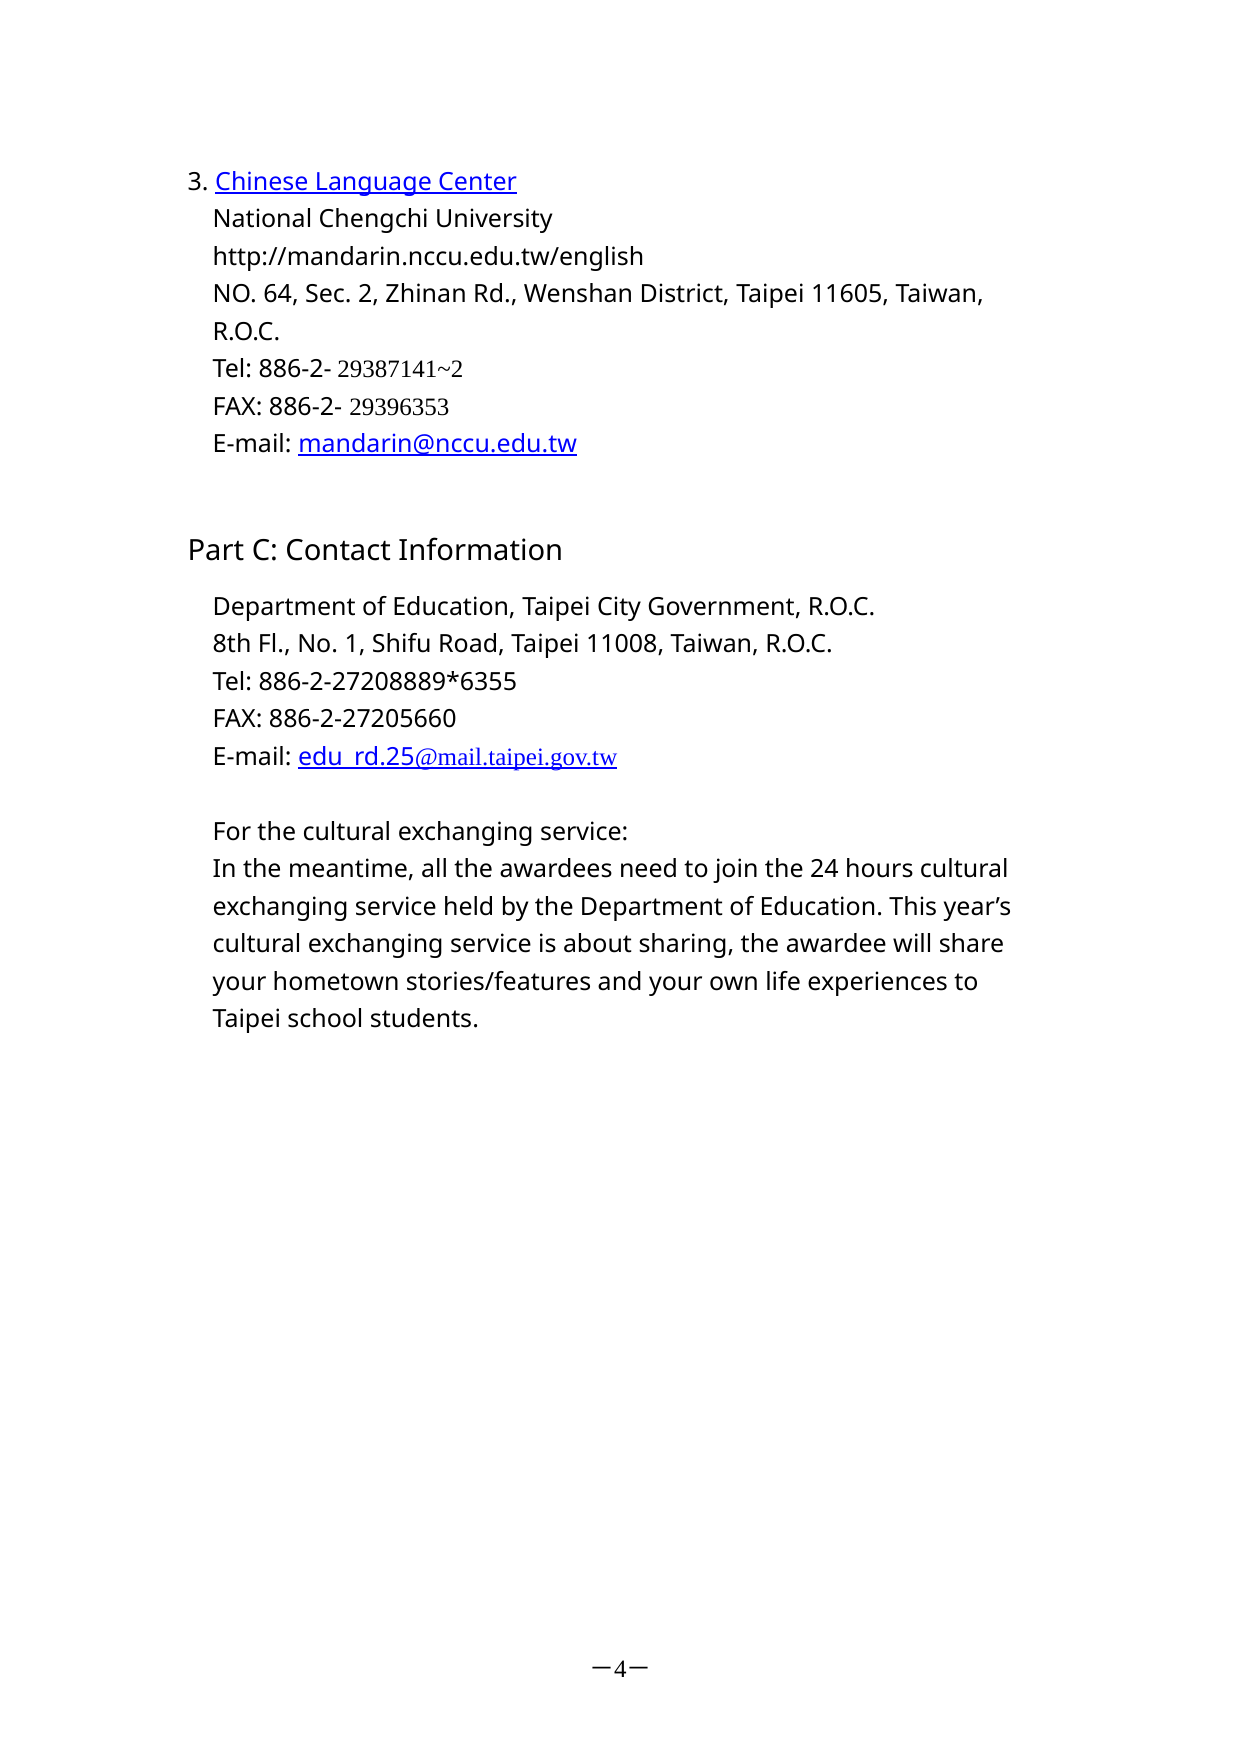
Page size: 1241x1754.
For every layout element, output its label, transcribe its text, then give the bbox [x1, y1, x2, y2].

text FAX: 886-2- 29396353 [212, 387, 1053, 424]
text http://mandarin.nccu.edu.tw/english [212, 237, 1053, 274]
text 3. Chinese Language Center [187, 162, 1053, 199]
text Tel: 886-2-27208889*6355 [212, 662, 1053, 699]
text E-mail: mandarin@nccu.edu.tw [212, 424, 1053, 462]
text In the meantime, all the awardees need to join the 24 hours cultural exchanging service held by the Department of Education. This year’s cultural exchanging service is about sharing, the awardee will share your hometown stories/features and your own life experiences to Taipei school students. [212, 849, 1053, 1037]
text For the cultural exchanging service: [212, 812, 1053, 849]
text 8th Fl., No. 1, Shifu Road, Taipei 11008, Taiwan, R.O.C. [212, 624, 1053, 662]
text National Chengchi University [212, 199, 1053, 237]
text NO. 64, Sec. 2, Zhinan Rd., Wenshan District, Taipei 11605, Taiwan, R.O.C. [212, 274, 1053, 349]
subtitle Part C: Contact Information [187, 512, 1053, 587]
text E-mail: edu_rd.25@mail.taipei.gov.tw [212, 737, 1053, 774]
text Department of Education, Taipei City Government, R.O.C. [212, 587, 1053, 624]
text FAX: 886-2-27205660 [212, 699, 1053, 737]
text Tel: 886-2- 29387141~2 [212, 349, 1053, 387]
